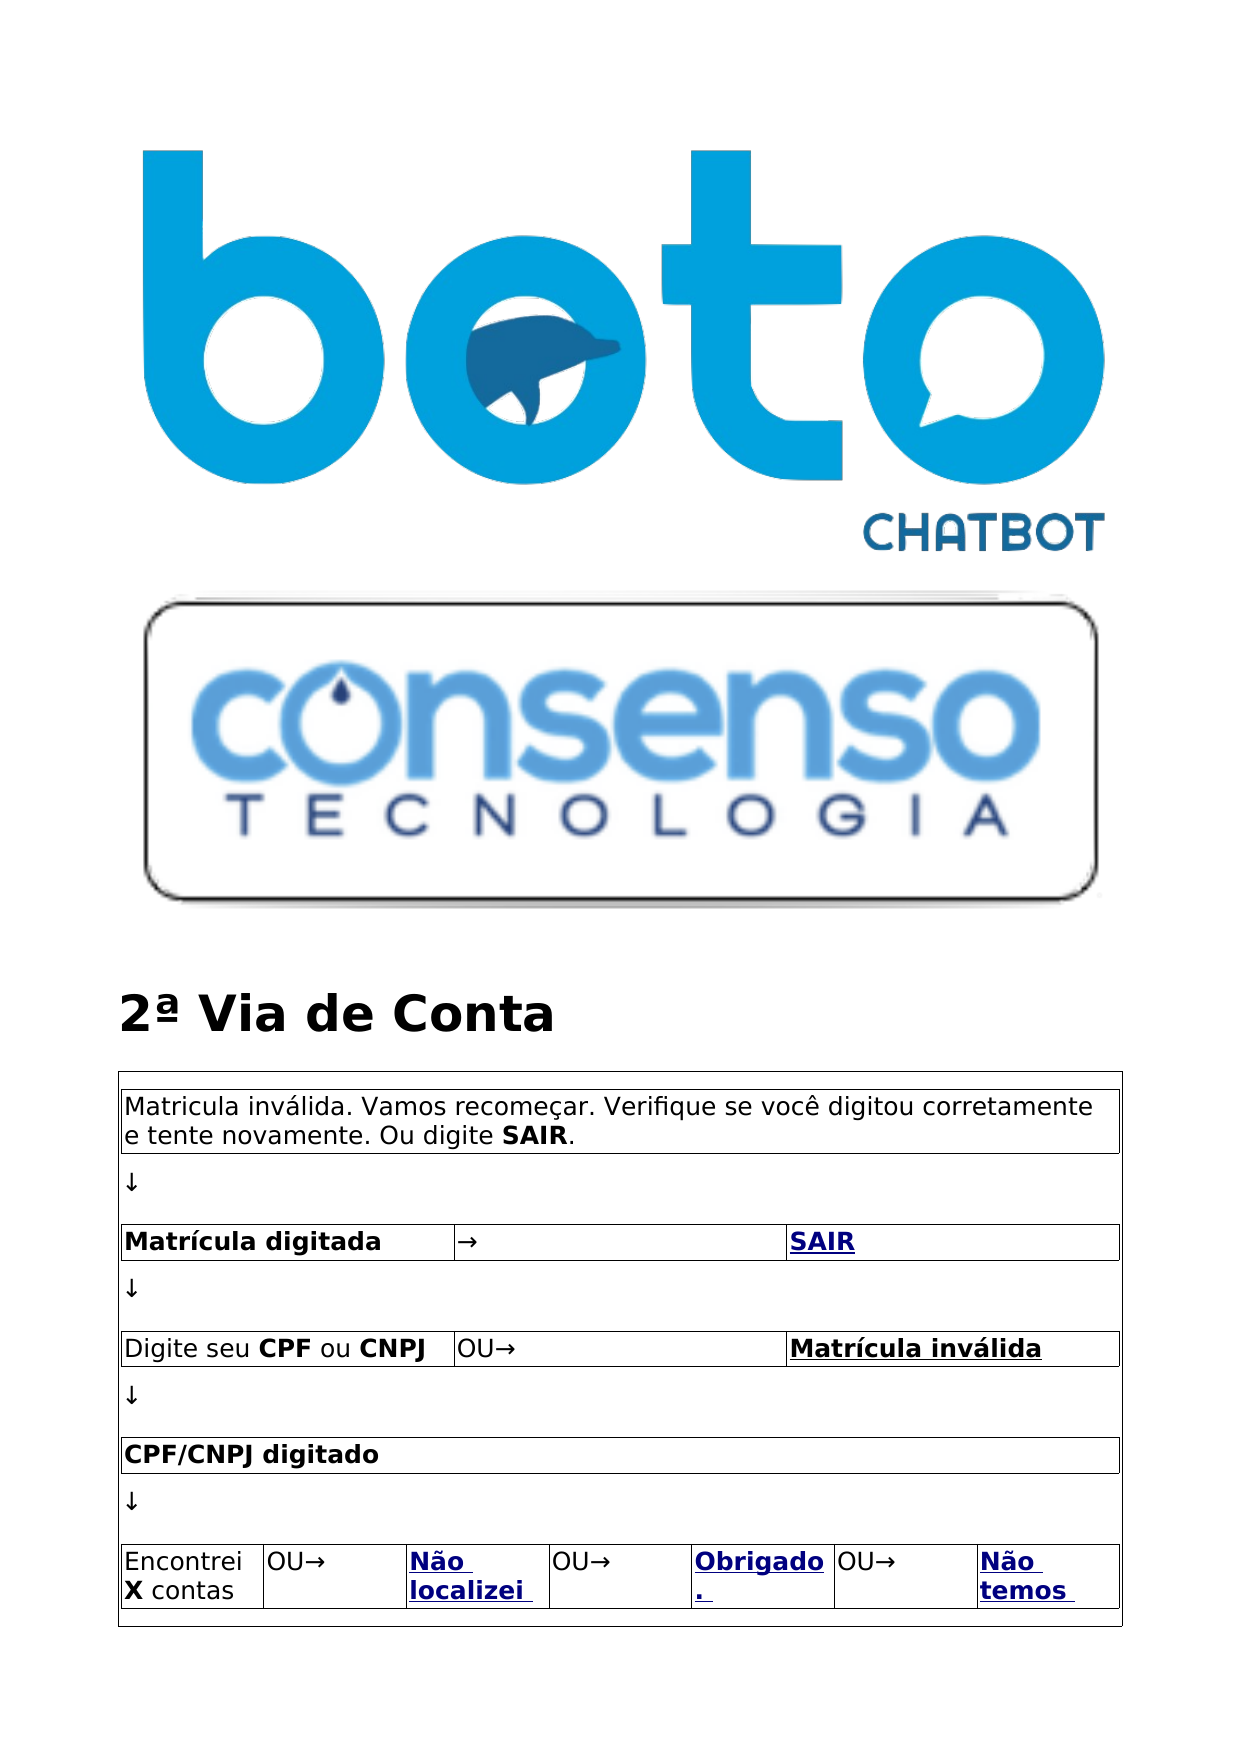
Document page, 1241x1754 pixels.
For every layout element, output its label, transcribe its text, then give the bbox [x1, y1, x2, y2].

picture [118, 118, 1123, 575]
table_header Digite seu CPF ou CNPJ [122, 1332, 454, 1366]
table_header Encontrei X contas [122, 1545, 263, 1608]
table_header ↓ ↓ ↓ ↓ [119, 1072, 1122, 1626]
subtitle 2ª Via de Conta [118, 985, 1122, 1044]
table_header OU→ [455, 1332, 786, 1366]
table_header Matricula inválida. Vamos recomeçar. Verifique se você digitou corretamente e tente novamente. Ou digite SAIR. [122, 1090, 1119, 1153]
table_header → [455, 1225, 786, 1259]
table_header CPF/CNPJ digitado [122, 1438, 1119, 1472]
table_header Obrigado. [692, 1545, 834, 1608]
table_header OU→ [264, 1545, 406, 1608]
table_header OU→ [835, 1545, 977, 1608]
table_header Não localizei [407, 1545, 549, 1608]
table_header OU→ [550, 1545, 691, 1608]
table_header SAIR [787, 1225, 1119, 1259]
table_header Matrícula digitada [122, 1225, 454, 1259]
table_header Matrícula inválida [787, 1332, 1119, 1366]
table_header Não temos [978, 1545, 1119, 1608]
picture [118, 586, 1123, 936]
